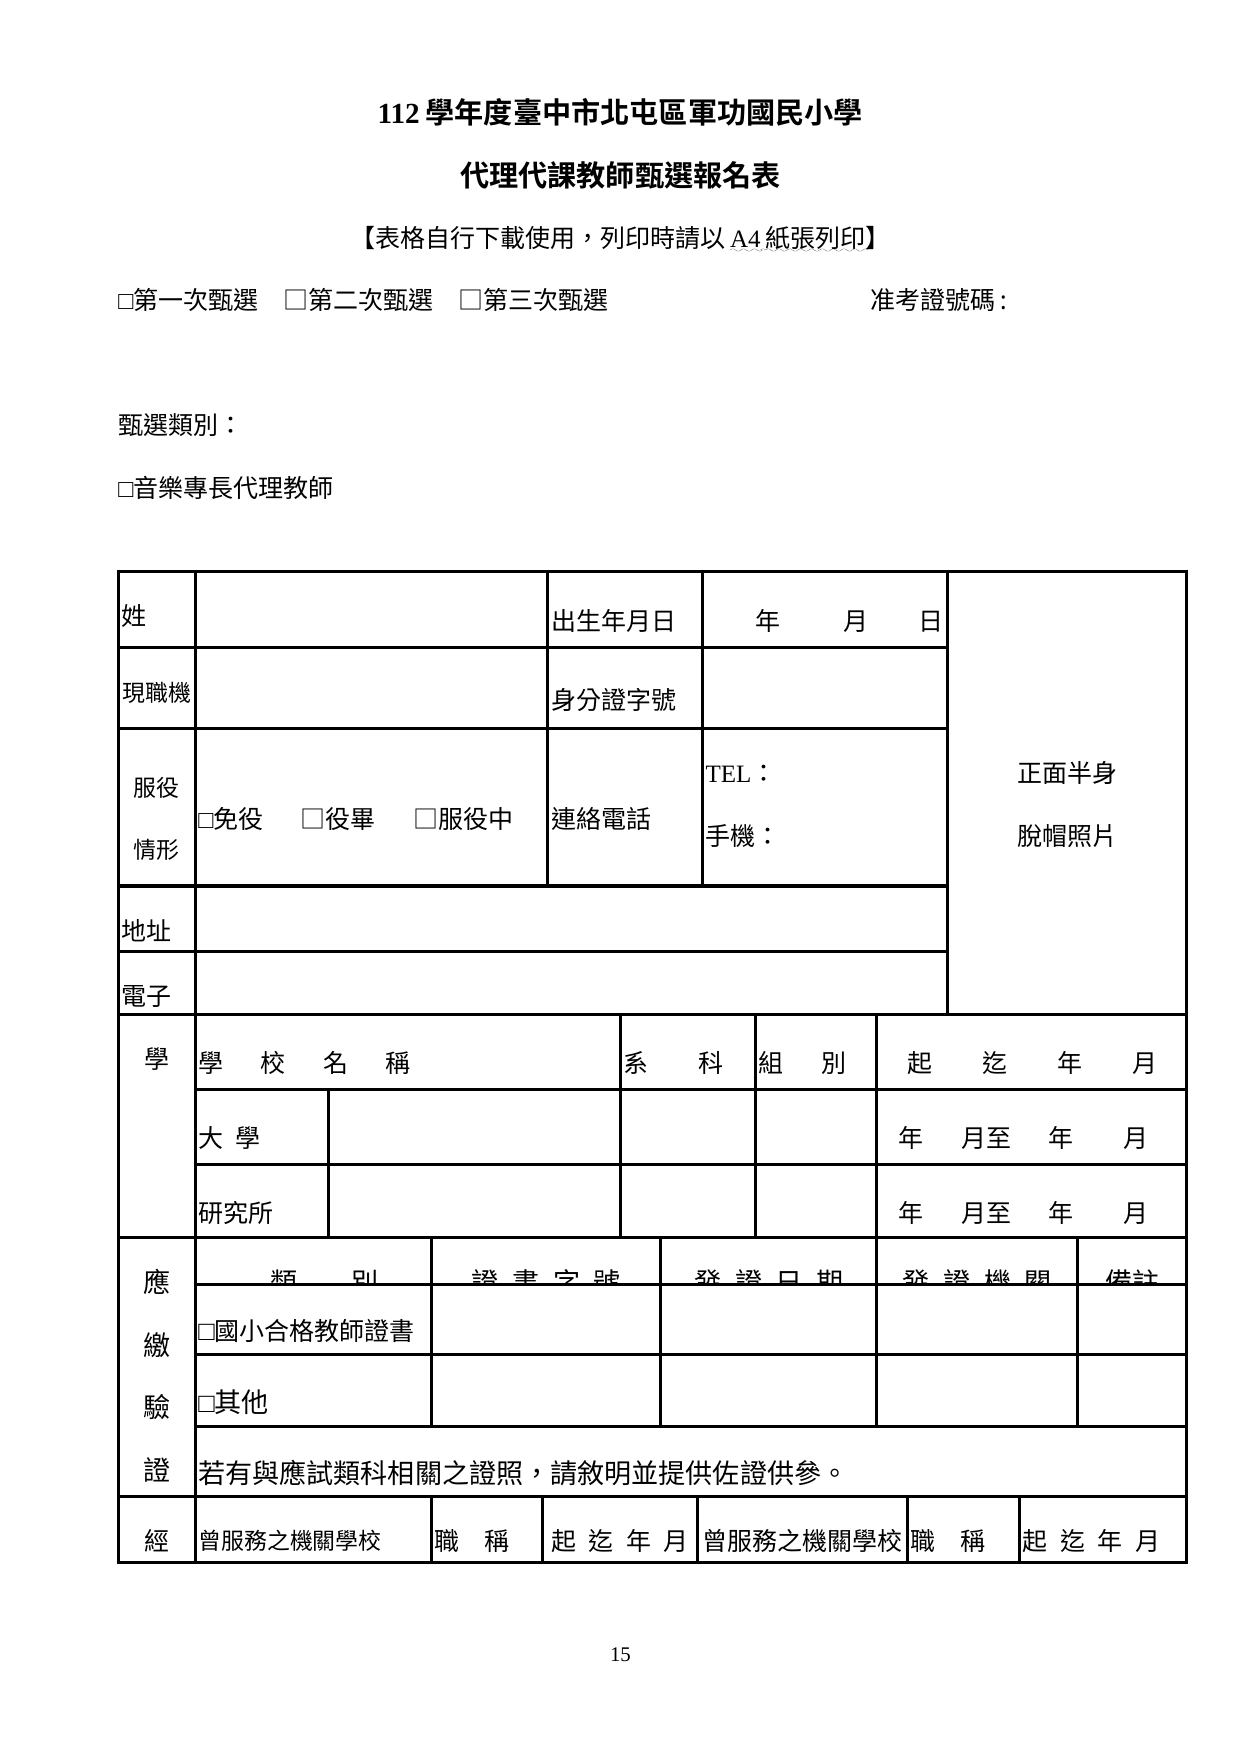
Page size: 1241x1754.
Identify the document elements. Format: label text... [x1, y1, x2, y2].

table_cell [757, 1091, 875, 1163]
text 112學年度臺中市北屯區軍功國民小學 [118, 69, 1122, 132]
table_cell 類 別 [197, 1239, 430, 1283]
text 【表格自行下載使用，列印時請以A4紙張列印】 [118, 194, 1122, 257]
table_header 年 月 日 [704, 573, 946, 646]
table_cell 職 稱 [909, 1498, 1018, 1561]
table_cell 學 校 名 稱 [197, 1016, 619, 1087]
table_cell [330, 1091, 619, 1163]
table_cell [622, 1166, 754, 1236]
table_cell [878, 1356, 1076, 1425]
table_cell 若有與應試類科相關之證照，請敘明並提供佐證供參。 [197, 1428, 1185, 1495]
table_cell 地址 [120, 888, 194, 950]
table_cell □國小合格教師證書 [197, 1286, 430, 1353]
table_cell 發 證 日 期 [662, 1239, 875, 1283]
table_cell 組 別 [757, 1016, 875, 1087]
table_header 出生年月日 [549, 573, 701, 646]
table_cell 電子郵件 [120, 953, 194, 1013]
table_cell [433, 1286, 659, 1353]
text 甄選類別： [118, 382, 1122, 444]
table_cell 曾服務之機關學校 [699, 1498, 906, 1561]
table_cell 應 繳 驗 證 件 [120, 1239, 194, 1495]
table_cell 連絡電話 [549, 730, 701, 884]
table_cell [878, 1286, 1076, 1353]
table_cell 大 學 [197, 1091, 327, 1163]
table_cell 經 歷 [120, 1498, 194, 1561]
table_cell [197, 953, 946, 1013]
table_cell 研究所 [197, 1166, 327, 1236]
table_cell TEL： 手機： 緊急聯絡人電話： [704, 730, 946, 884]
table_cell [1079, 1356, 1185, 1425]
table_cell [757, 1166, 875, 1236]
table_header [197, 573, 546, 646]
table_cell 學 歷 [120, 1016, 194, 1236]
table_cell [197, 649, 546, 727]
table_cell 服役 情形 [120, 730, 194, 884]
table_cell □免役 □役畢 □服役中 [197, 730, 546, 884]
table_cell 現職機關學校 [120, 649, 194, 727]
table_cell 起 迄 年 月 [1021, 1498, 1185, 1561]
table_cell [1079, 1286, 1185, 1353]
text 代理代課教師甄選報名表 [118, 132, 1122, 194]
table_cell [197, 888, 946, 950]
table_cell 系 科 [622, 1016, 754, 1087]
table_cell 起 迄 年 月 [878, 1016, 1185, 1087]
text □第一次甄選 □第二次甄選 □第三次甄選 准考證號碼: [118, 257, 1122, 319]
table_cell [662, 1356, 875, 1425]
table_cell [662, 1286, 875, 1353]
table_cell 曾服務之機關學校 [197, 1498, 430, 1561]
table_cell 起 迄 年 月 [544, 1498, 696, 1561]
text □音樂專長代理教師 [118, 444, 1122, 507]
table_cell 年 月至 年 月 [878, 1166, 1185, 1236]
table_cell [433, 1356, 659, 1425]
table_cell 證 書 字 號 [433, 1239, 659, 1283]
table_cell [704, 649, 946, 727]
table_cell 備註 [1079, 1239, 1185, 1283]
table_cell □其他 [197, 1356, 430, 1425]
table_cell 發 證 機 關 [878, 1239, 1076, 1283]
table_cell 年 月至 年 月 [878, 1091, 1185, 1163]
table_header 姓 名 [120, 573, 194, 646]
table_header 正面半身 脫帽照片 [949, 573, 1185, 1013]
table_cell [622, 1091, 754, 1163]
table_cell 身分證字號 [549, 649, 701, 727]
table_cell 職 稱 [433, 1498, 541, 1561]
table_cell [330, 1166, 619, 1236]
